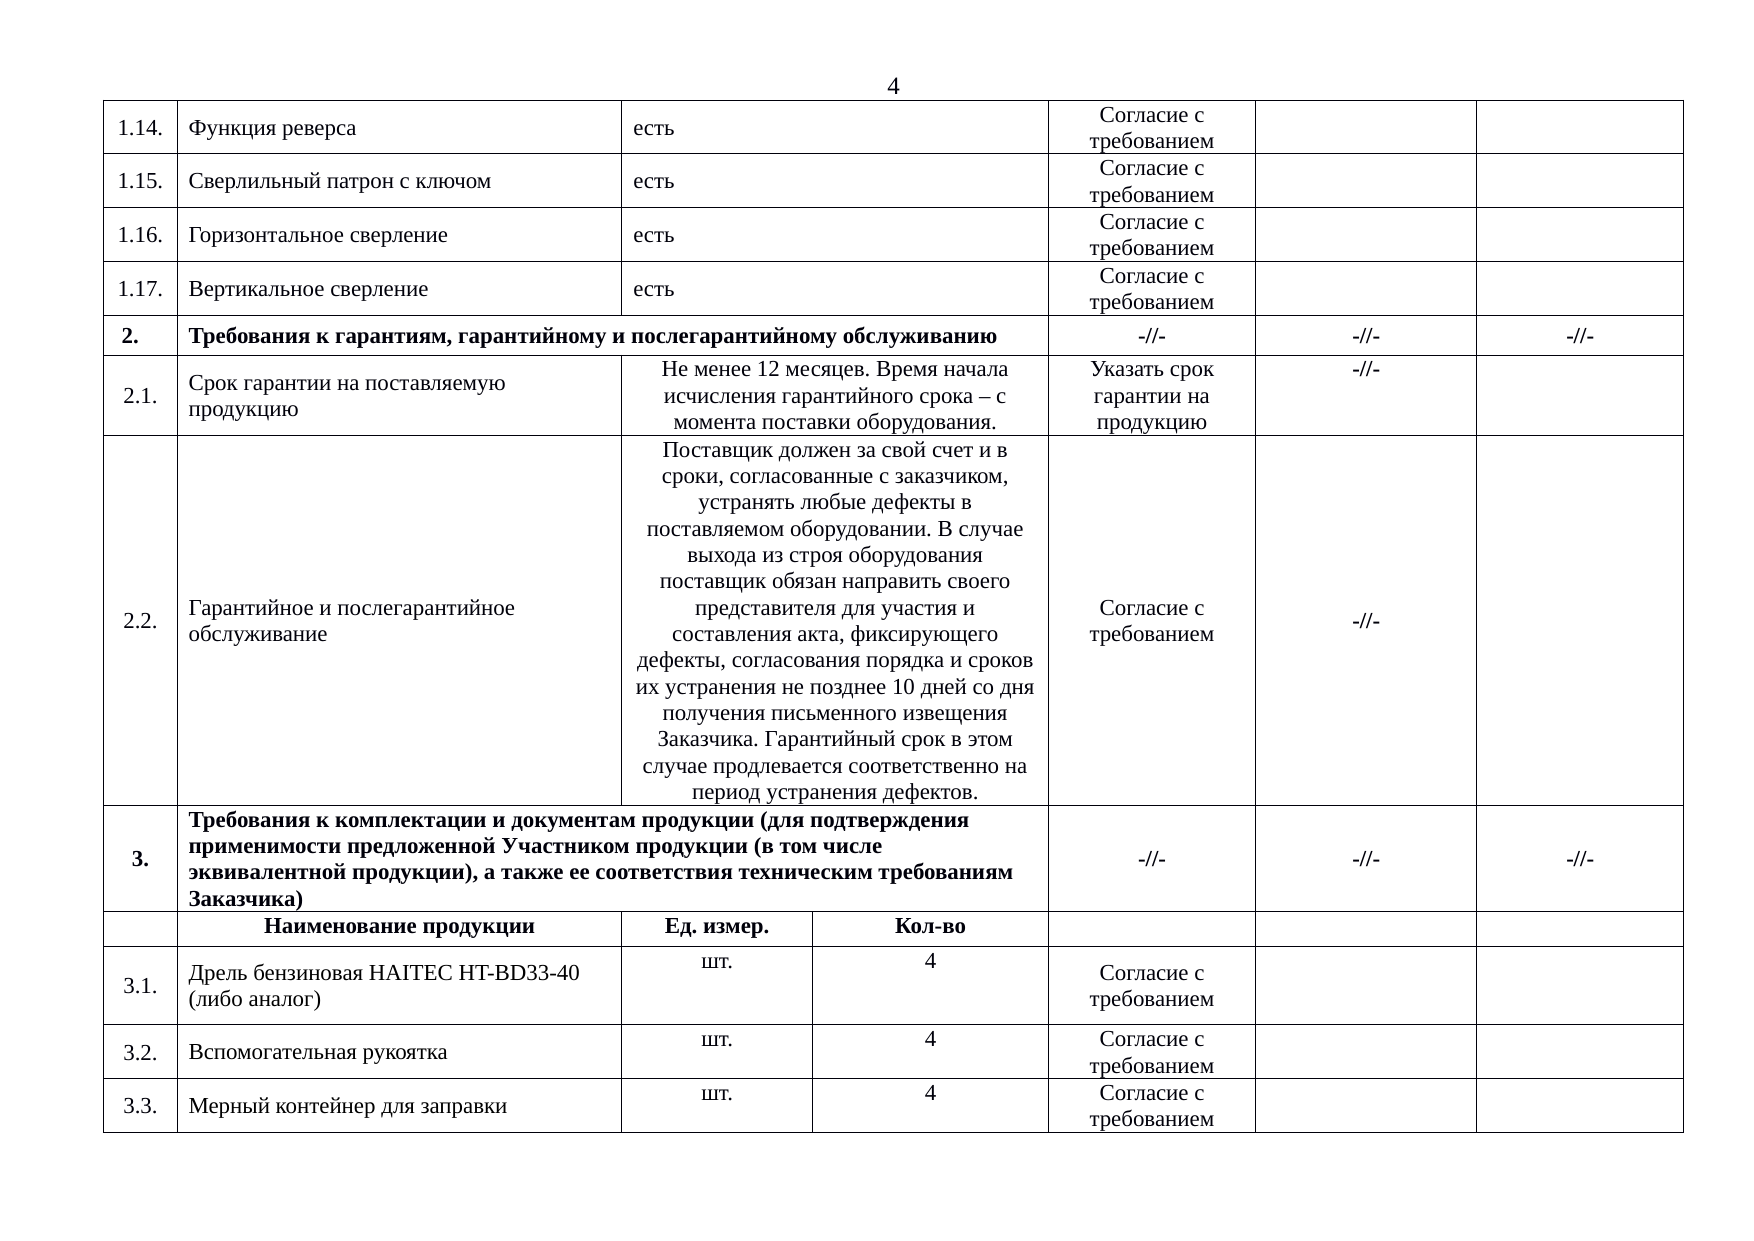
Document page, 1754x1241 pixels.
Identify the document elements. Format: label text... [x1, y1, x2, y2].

table_cell шт. [622, 947, 812, 1024]
table_cell -//- [1049, 316, 1255, 354]
table_cell [1477, 947, 1683, 1024]
table_cell Вертикальное сверление [178, 262, 621, 314]
table_cell Согласие с требованием [1049, 208, 1255, 261]
table_cell Срок гарантии на поставляемую продукцию [178, 356, 621, 434]
table_cell [1256, 947, 1476, 1024]
table_cell Согласие с требованием [1049, 101, 1255, 153]
table_cell Вспомогательная рукоятка [178, 1025, 621, 1078]
table_cell [1256, 1079, 1476, 1132]
table_cell [104, 316, 177, 354]
table_cell 3.1. [104, 947, 177, 1024]
table_cell [1477, 356, 1683, 434]
table_cell Наименование продукции [178, 912, 621, 946]
table_cell [1256, 1025, 1476, 1078]
table_cell Согласие с требованием [1049, 1079, 1255, 1132]
table_cell Указать срок гарантии на продукцию [1049, 356, 1255, 434]
table_cell Требования к комплектации и документам продукции (для подтверждения применимости предложенной Участником продукции (в том числе эквивалентной продукции), а также ее соответствия техническим требованиям Заказчика) [178, 806, 1048, 911]
table_cell Согласие с требованием [1049, 947, 1255, 1024]
table_cell Согласие с требованием [1049, 262, 1255, 314]
table_cell Функция реверса [178, 101, 621, 153]
table_cell 3. [104, 806, 177, 911]
table_cell Поставщик должен за свой счет и в сроки, согласованные с заказчиком, устранять любые дефекты в поставляемом оборудовании. В случае выхода из строя оборудования поставщик обязан направить своего представителя для участия и составления акта, фиксирующего дефекты, согласования порядка и сроков их устранения не позднее 10 дней со дня получения письменного извещения Заказчика. Гарантийный срок в этом случае продлевается соответственно на период устранения дефектов. [622, 436, 1048, 804]
table_cell Гарантийное и послегарантийное обслуживание [178, 436, 621, 804]
table_cell Согласие с требованием [1049, 436, 1255, 804]
table_cell [1049, 912, 1255, 946]
table_cell Дрель бензиновая HAITEC HT-BD33-40 (либо аналог) [178, 947, 621, 1024]
table_cell [1477, 101, 1683, 153]
table_cell -//- [1477, 806, 1683, 911]
table_cell -//- [1256, 316, 1476, 354]
table_cell [104, 208, 177, 261]
table_cell [1477, 1025, 1683, 1078]
table_cell [1256, 101, 1476, 153]
table_cell есть [622, 208, 1048, 261]
table_cell [1477, 1079, 1683, 1132]
table_cell Кол-во [813, 912, 1048, 946]
table_cell шт. [622, 1079, 812, 1132]
table_cell [104, 912, 177, 946]
table_cell [1477, 208, 1683, 261]
table_cell есть [622, 262, 1048, 314]
table_cell -//- [1256, 806, 1476, 911]
table_cell есть [622, 101, 1048, 153]
table_cell [1477, 154, 1683, 207]
table_cell Сверлильный патрон с ключом [178, 154, 621, 207]
table_cell [1256, 912, 1476, 946]
table_cell Требования к гарантиям, гарантийному и послегарантийному обслуживанию [178, 316, 1048, 354]
table_cell 3.3. [104, 1079, 177, 1132]
table_cell [104, 154, 177, 207]
table_cell 4 [813, 1025, 1048, 1078]
table_cell [1477, 436, 1683, 804]
table_cell 4 [813, 947, 1048, 1024]
table_cell Горизонтальное сверление [178, 208, 621, 261]
table_cell шт. [622, 1025, 812, 1078]
table_cell -//- [1256, 356, 1476, 434]
table_cell Согласие с требованием [1049, 1025, 1255, 1078]
table_cell есть [622, 154, 1048, 207]
table_cell Согласие с требованием [1049, 154, 1255, 207]
table_cell Мерный контейнер для заправки [178, 1079, 621, 1132]
table_cell -//- [1477, 316, 1683, 354]
table_cell [1256, 208, 1476, 261]
table_cell [1256, 262, 1476, 314]
table_cell 2.2. [104, 436, 177, 804]
table_cell -//- [1256, 436, 1476, 804]
table_cell 4 [813, 1079, 1048, 1132]
table_cell [104, 101, 177, 153]
table_cell Ед. измер. [622, 912, 812, 946]
table_cell Не менее 12 месяцев. Время начала исчисления гарантийного срока – с момента поставки оборудования. [622, 356, 1048, 434]
table_cell [1256, 154, 1476, 207]
table_cell [104, 262, 177, 314]
table_cell [1477, 912, 1683, 946]
table_cell 2.1. [104, 356, 177, 434]
table_cell [1477, 262, 1683, 314]
table_cell 3.2. [104, 1025, 177, 1078]
table_cell -//- [1049, 806, 1255, 911]
